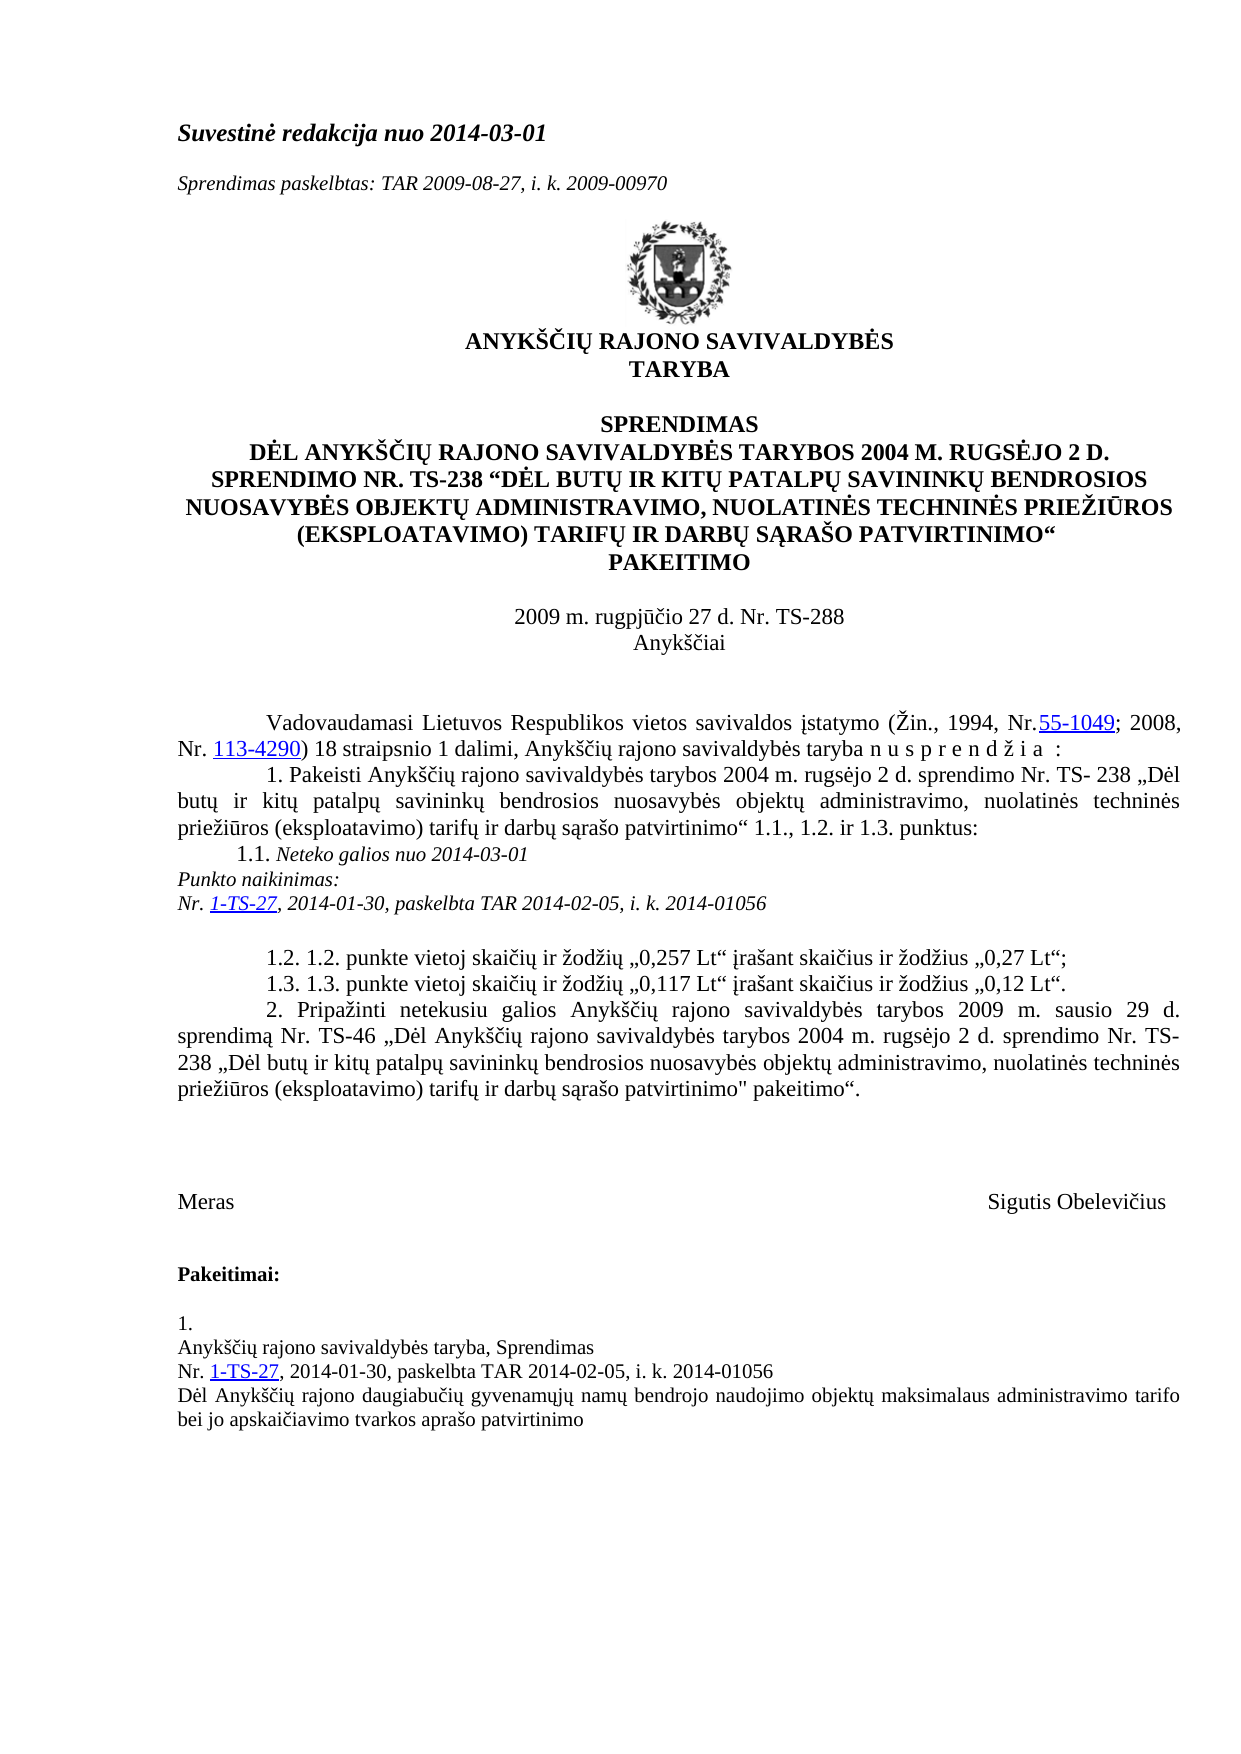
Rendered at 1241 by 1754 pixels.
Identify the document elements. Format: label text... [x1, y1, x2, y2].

text 2009 m. rugpjūčio 27 d. Nr. TS-288 [177, 603, 1181, 629]
text Pakeitimai: [177, 1262, 1181, 1286]
text Anykščiai [177, 629, 1181, 656]
text Suvestinė redakcija nuo 2014-03-01 [177, 118, 1181, 147]
text TARYBA [177, 355, 1181, 382]
text 1.2. 1.2. punkte vietoj skaičių ir žodžių „0,257 Lt“ įrašant skaičius ir žodžius „0,27 Lt“; [177, 943, 1181, 970]
text DĖL ANYKŠČIŲ RAJONO SAVIVALDYBĖS TARYBOS 2004 M. RUGSĖJO 2 D. [177, 437, 1181, 465]
text Nr. 1-TS-27, 2014-01-30, paskelbta TAR 2014-02-05, i. k. 2014-01056 [177, 891, 1181, 915]
text PAKEITIMO [177, 548, 1181, 576]
text ANYKŠČIŲ RAJONO SAVIVALDYBĖS [177, 327, 1181, 355]
text Vadovaudamasi Lietuvos Respublikos vietos savivaldos įstatymo (Žin., 1994, Nr.55-1049; 2008, Nr. 113-4290) 18 straipsnio 1 dalimi, Anykščių rajono savivaldybės taryba nusprendžia : [177, 708, 1181, 761]
text 1. [177, 1311, 1181, 1334]
text NUOSAVYBĖS OBJEKTŲ ADMINISTRAVIMO, NUOLATINĖS TECHNINĖS PRIEŽIŪROS (EKSPLOATAVIMO) TARIFŲ IR DARBŲ SĄRAŠO PATVIRTINIMO“ [177, 493, 1181, 548]
text 1.1. Neteko galios nuo 2014-03-01 [177, 840, 1181, 867]
text Anykščių rajono savivaldybės taryba, Sprendimas [177, 1334, 1181, 1359]
text Sprendimas paskelbtas: TAR 2009-08-27, i. k. 2009-00970 [177, 171, 1181, 195]
text SPRENDIMO NR. TS-238 “DĖL BUTŲ IR KITŲ PATALPŲ SAVININKŲ BENDROSIOS [177, 465, 1181, 493]
text 1.3. 1.3. punkte vietoj skaičių ir žodžių „0,117 Lt“ įrašant skaičius ir žodžius „0,12 Lt“. [177, 970, 1181, 996]
text SPRENDIMAS [177, 410, 1181, 437]
text 2. Pripažinti netekusiu galios Anykščių rajono savivaldybės tarybos 2009 m. sausio 29 d. sprendimą Nr. TS-46 „Dėl Anykščių rajono savivaldybės tarybos 2004 m. rugsėjo 2 d. sprendimo Nr. TS-238 „Dėl butų ir kitų patalpų savininkų bendrosios nuosavybės objektų administravimo, nuolatinės techninės priežiūros (eksploatavimo) tarifų ir darbų sąrašo patvirtinimo" pakeitimo“. [177, 996, 1181, 1102]
text Dėl Anykščių rajono daugiabučių gyvenamųjų namų bendrojo naudojimo objektų maksimalaus administravimo tarifo bei jo apskaičiavimo tvarkos aprašo patvirtinimo [177, 1383, 1181, 1431]
text 1. Pakeisti Anykščių rajono savivaldybės tarybos 2004 m. rugsėjo 2 d. sprendimo Nr. TS- 238 „Dėl butų ir kitų patalpų savininkų bendrosios nuosavybės objektų administravimo, nuolatinės techninės priežiūros (eksploatavimo) tarifų ir darbų sąrašo patvirtinimo“ 1.1., 1.2. ir 1.3. punktus: [177, 761, 1181, 840]
text Meras Sigutis Obelevičius [177, 1188, 1181, 1214]
text Punkto naikinimas: [177, 867, 1181, 891]
text Nr. 1-TS-27, 2014-01-30, paskelbta TAR 2014-02-05, i. k. 2014-01056 [177, 1359, 1181, 1383]
